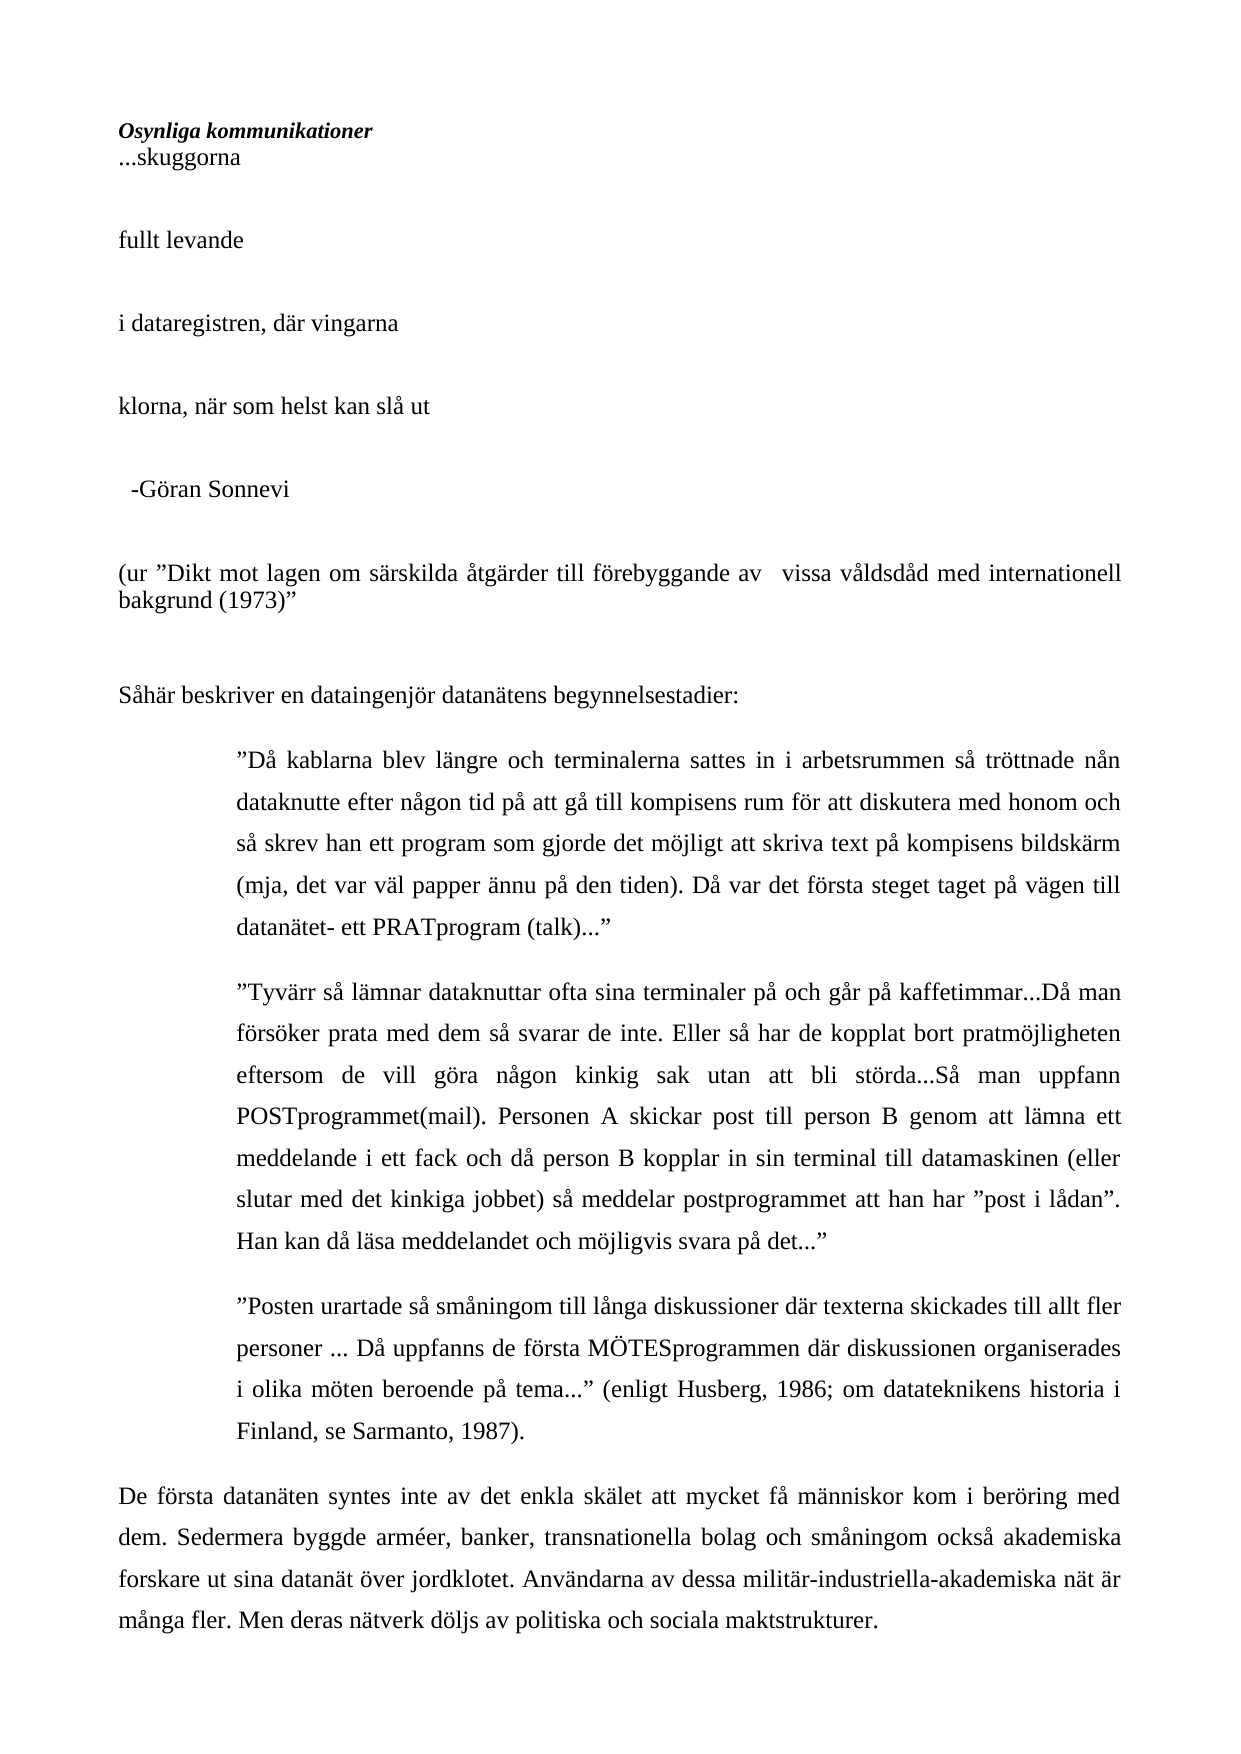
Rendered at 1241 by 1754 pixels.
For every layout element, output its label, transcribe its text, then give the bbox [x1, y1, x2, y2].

subtitle Osynliga kommunikationer [118, 118, 1122, 143]
text Såhär beskriver en dataingenjör datanätens begynnelsestadier: [118, 681, 1122, 709]
text fullt levande [118, 226, 1122, 254]
text -Göran Sonnevi [118, 476, 1122, 503]
text ”Tyvärr så lämnar dataknuttar ofta sina terminaler på och går på kaffetimmar...Då man försöker prata med dem så svarar de inte. Eller så har de kopplat bort pratmöjligheten eftersom de vill göra någon kinkig sak utan att bli störda...Så man uppfann POSTprogrammet(mail). Personen A skickar post till person B genom att lämna ett meddelande i ett fack och då person B kopplar in sin terminal till datamaskinen (eller slutar med det kinkiga jobbet) så meddelar postprogrammet att han har ”post i lådan”. Han kan då läsa meddelandet och möjligvis svara på det...” [236, 978, 1122, 1255]
text (ur ”Dikt mot lagen om särskilda åtgärder till förebyggande av vissa våldsdåd med internationell bakgrund (1973)” [118, 559, 1122, 614]
text ...skuggorna [118, 143, 1122, 171]
text ”Posten urartade så småningom till långa diskussioner där texterna skickades till allt fler personer ... Då uppfanns de första MÖTESprogrammen där diskussionen organiserades i olika möten beroende på tema...” (enligt Husberg, 1986; om datateknikens historia i Finland, se Sarmanto, 1987). [236, 1292, 1122, 1444]
text De första datanäten syntes inte av det enkla skälet att mycket få människor kom i beröring med dem. Sedermera byggde arméer, banker, transnationella bolag och småningom också akademiska forskare ut sina datanät över jordklotet. Användarna av dessa militär-industriella-akademiska nät är många fler. Men deras nätverk döljs av politiska och sociala maktstrukturer. [118, 1482, 1122, 1634]
text i dataregistren, där vingarna [118, 309, 1122, 337]
text ”Då kablarna blev längre och terminalerna sattes in i arbetsrummen så tröttnade nån dataknutte efter någon tid på att gå till kompisens rum för att diskutera med honom och så skrev han ett program som gjorde det möjligt att skriva text på kompisens bildskärm (mja, det var väl papper ännu på den tiden). Då var det första steget taget på vägen till datanätet- ett PRATprogram (talk)...” [236, 746, 1122, 940]
text klorna, när som helst kan slå ut [118, 392, 1122, 420]
